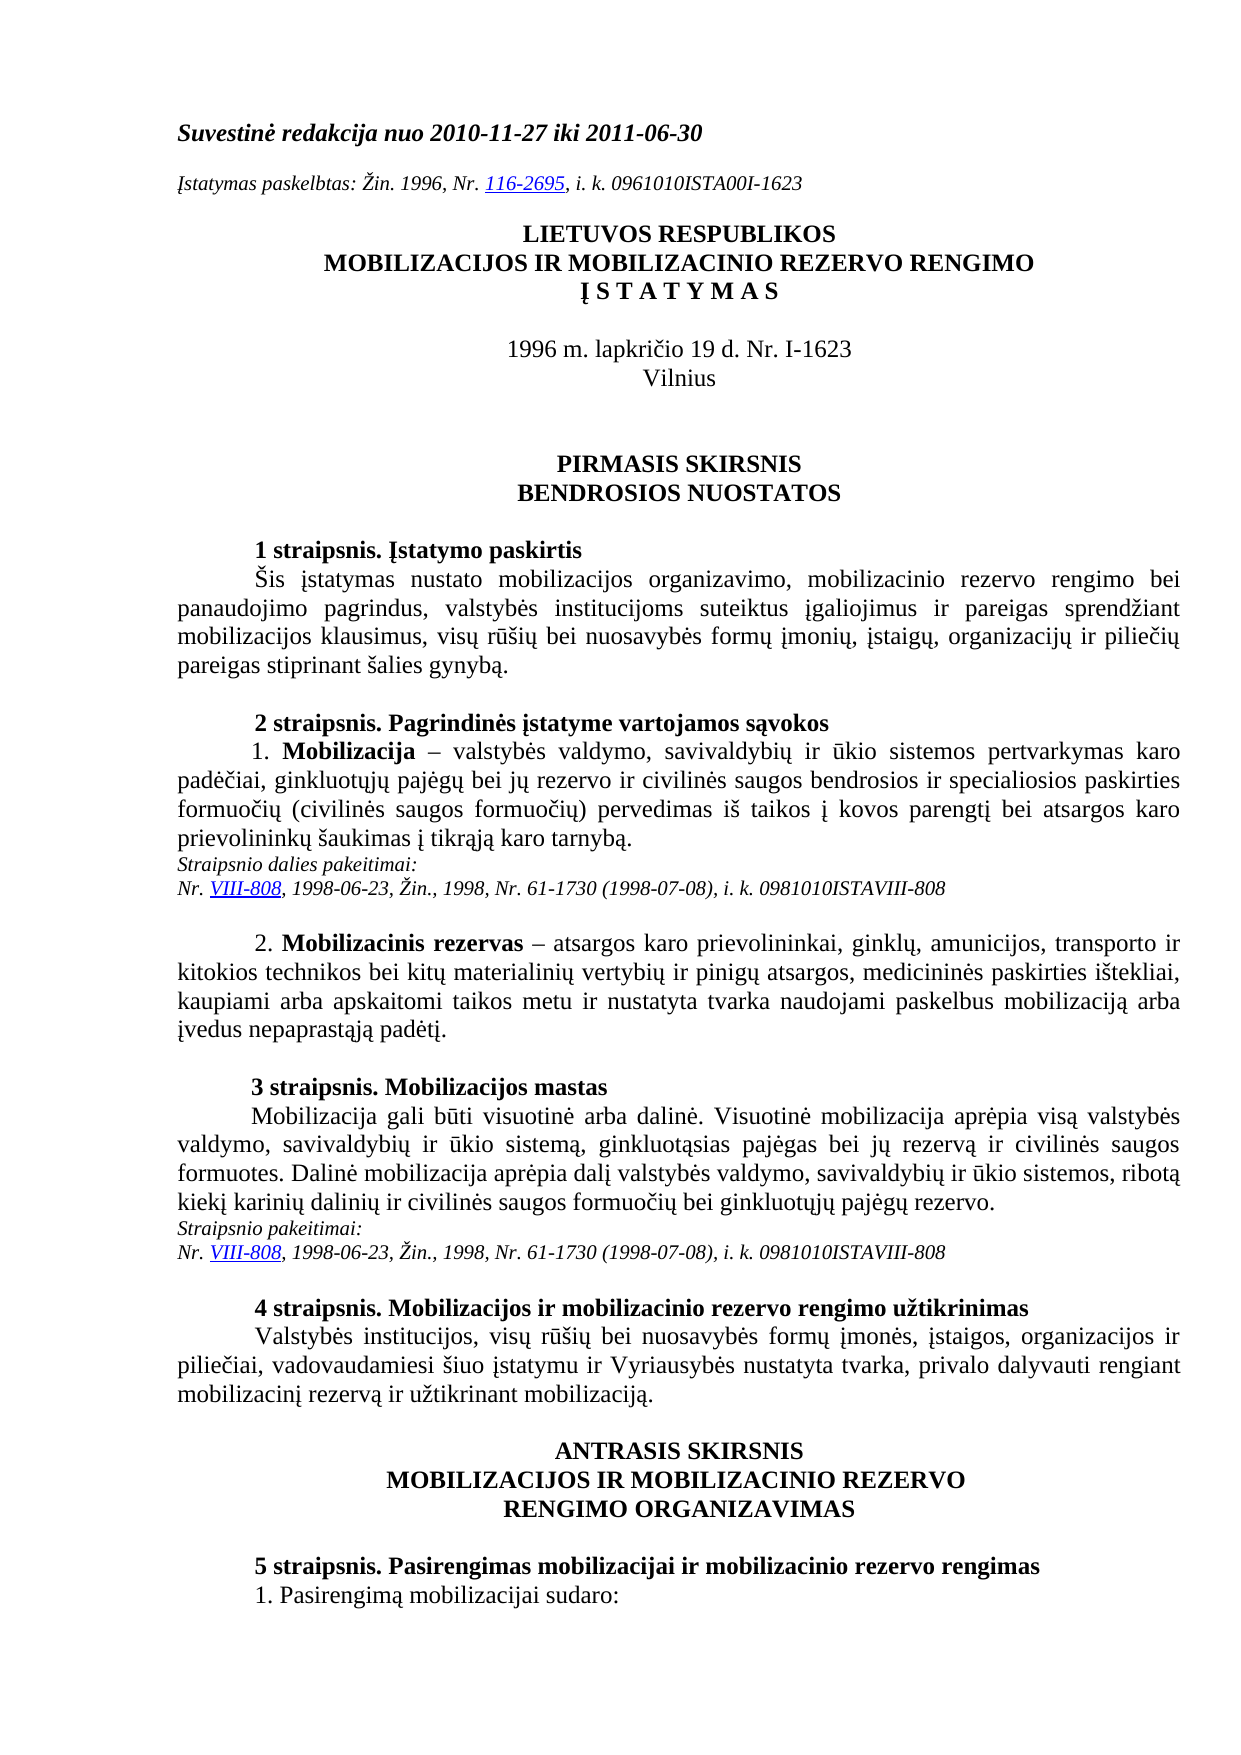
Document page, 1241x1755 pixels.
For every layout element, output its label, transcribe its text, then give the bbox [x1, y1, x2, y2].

text Valstybės institucijos, visų rūšių bei nuosavybės formų įmonės, įstaigos, organizacijos ir piliečiai, vadovaudamiesi šiuo įstatymu ir Vyriausybės nustatyta tvarka, privalo dalyvauti rengiant mobilizacinį rezervą ir užtikrinant mobilizaciją. [177, 1321, 1181, 1408]
text Straipsnio pakeitimai: [177, 1216, 1181, 1240]
text RENGIMO ORGANIZAVIMAS [177, 1494, 1181, 1523]
text Įstatymas paskelbtas: Žin. 1996, Nr. 116-2695, i. k. 0961010ISTA00I-1623 [177, 171, 1181, 195]
text 1 straipsnis. Įstatymo paskirtis [177, 535, 1181, 564]
text 1. Pasirengimą mobilizacijai sudaro: [177, 1580, 1181, 1609]
text LIETUVOS RESPUBLIKOS [177, 219, 1181, 248]
text 4 straipsnis. Mobilizacijos ir mobilizacinio rezervo rengimo užtikrinimas [177, 1293, 1181, 1321]
text BENDROSIOS NUOSTATOS [177, 478, 1181, 506]
text Suvestinė redakcija nuo 2010-11-27 iki 2011-06-30 [177, 118, 1181, 147]
text ANTRASIS SKIRSNIS [177, 1436, 1181, 1465]
text PIRMASIS SKIRSNIS [177, 449, 1181, 478]
text Nr. VIII-808, 1998-06-23, Žin., 1998, Nr. 61-1730 (1998-07-08), i. k. 0981010ISTAVIII-808 [177, 876, 1181, 899]
text 1. Mobilizacija – valstybės valdymo, savivaldybių ir ūkio sistemos pertvarkymas karo padėčiai, ginkluotųjų pajėgų bei jų rezervo ir civilinės saugos bendrosios ir specialiosios paskirties formuočių (civilinės saugos formuočių) pervedimas iš taikos į kovos parengtį bei atsargos karo prievolininkų šaukimas į tikrąją karo tarnybą. [177, 736, 1181, 851]
text 2 straipsnis. Pagrindinės įstatyme vartojamos sąvokos [177, 708, 1181, 736]
text 2. Mobilizacinis rezervas – atsargos karo prievolininkai, ginklų, amunicijos, transporto ir kitokios technikos bei kitų materialinių vertybių ir pinigų atsargos, medicininės paskirties ištekliai, kaupiami arba apskaitomi taikos metu ir nustatyta tvarka naudojami paskelbus mobilizaciją arba įvedus nepaprastąją padėtį. [177, 928, 1181, 1043]
text Nr. VIII-808, 1998-06-23, Žin., 1998, Nr. 61-1730 (1998-07-08), i. k. 0981010ISTAVIII-808 [177, 1240, 1181, 1264]
text 3 straipsnis. Mobilizacijos mastas [177, 1072, 1181, 1101]
text Straipsnio dalies pakeitimai: [177, 851, 1181, 876]
text Šis įstatymas nustato mobilizacijos organizavimo, mobilizacinio rezervo rengimo bei panaudojimo pagrindus, valstybės institucijoms suteiktus įgaliojimus ir pareigas sprendžiant mobilizacijos klausimus, visų rūšių bei nuosavybės formų įmonių, įstaigų, organizacijų ir piliečių pareigas stiprinant šalies gynybą. [177, 564, 1181, 679]
text Į S T A T Y M A S [177, 276, 1181, 305]
text MOBILIZACIJOS IR MOBILIZACINIO REZERVO [177, 1465, 1181, 1494]
text MOBILIZACIJOS IR MOBILIZACINIO REZERVO RENGIMO [177, 248, 1181, 276]
text 1996 m. lapkričio 19 d. Nr. I-1623 [177, 334, 1181, 363]
text Vilnius [177, 363, 1181, 391]
text Mobilizacija gali būti visuotinė arba dalinė. Visuotinė mobilizacija aprėpia visą valstybės valdymo, savivaldybių ir ūkio sistemą, ginkluotąsias pajėgas bei jų rezervą ir civilinės saugos formuotes. Dalinė mobilizacija aprėpia dalį valstybės valdymo, savivaldybių ir ūkio sistemos, ribotą kiekį karinių dalinių ir civilinės saugos formuočių bei ginkluotųjų pajėgų rezervo. [177, 1101, 1181, 1216]
text 5 straipsnis. Pasirengimas mobilizacijai ir mobilizacinio rezervo rengimas [177, 1551, 1181, 1580]
